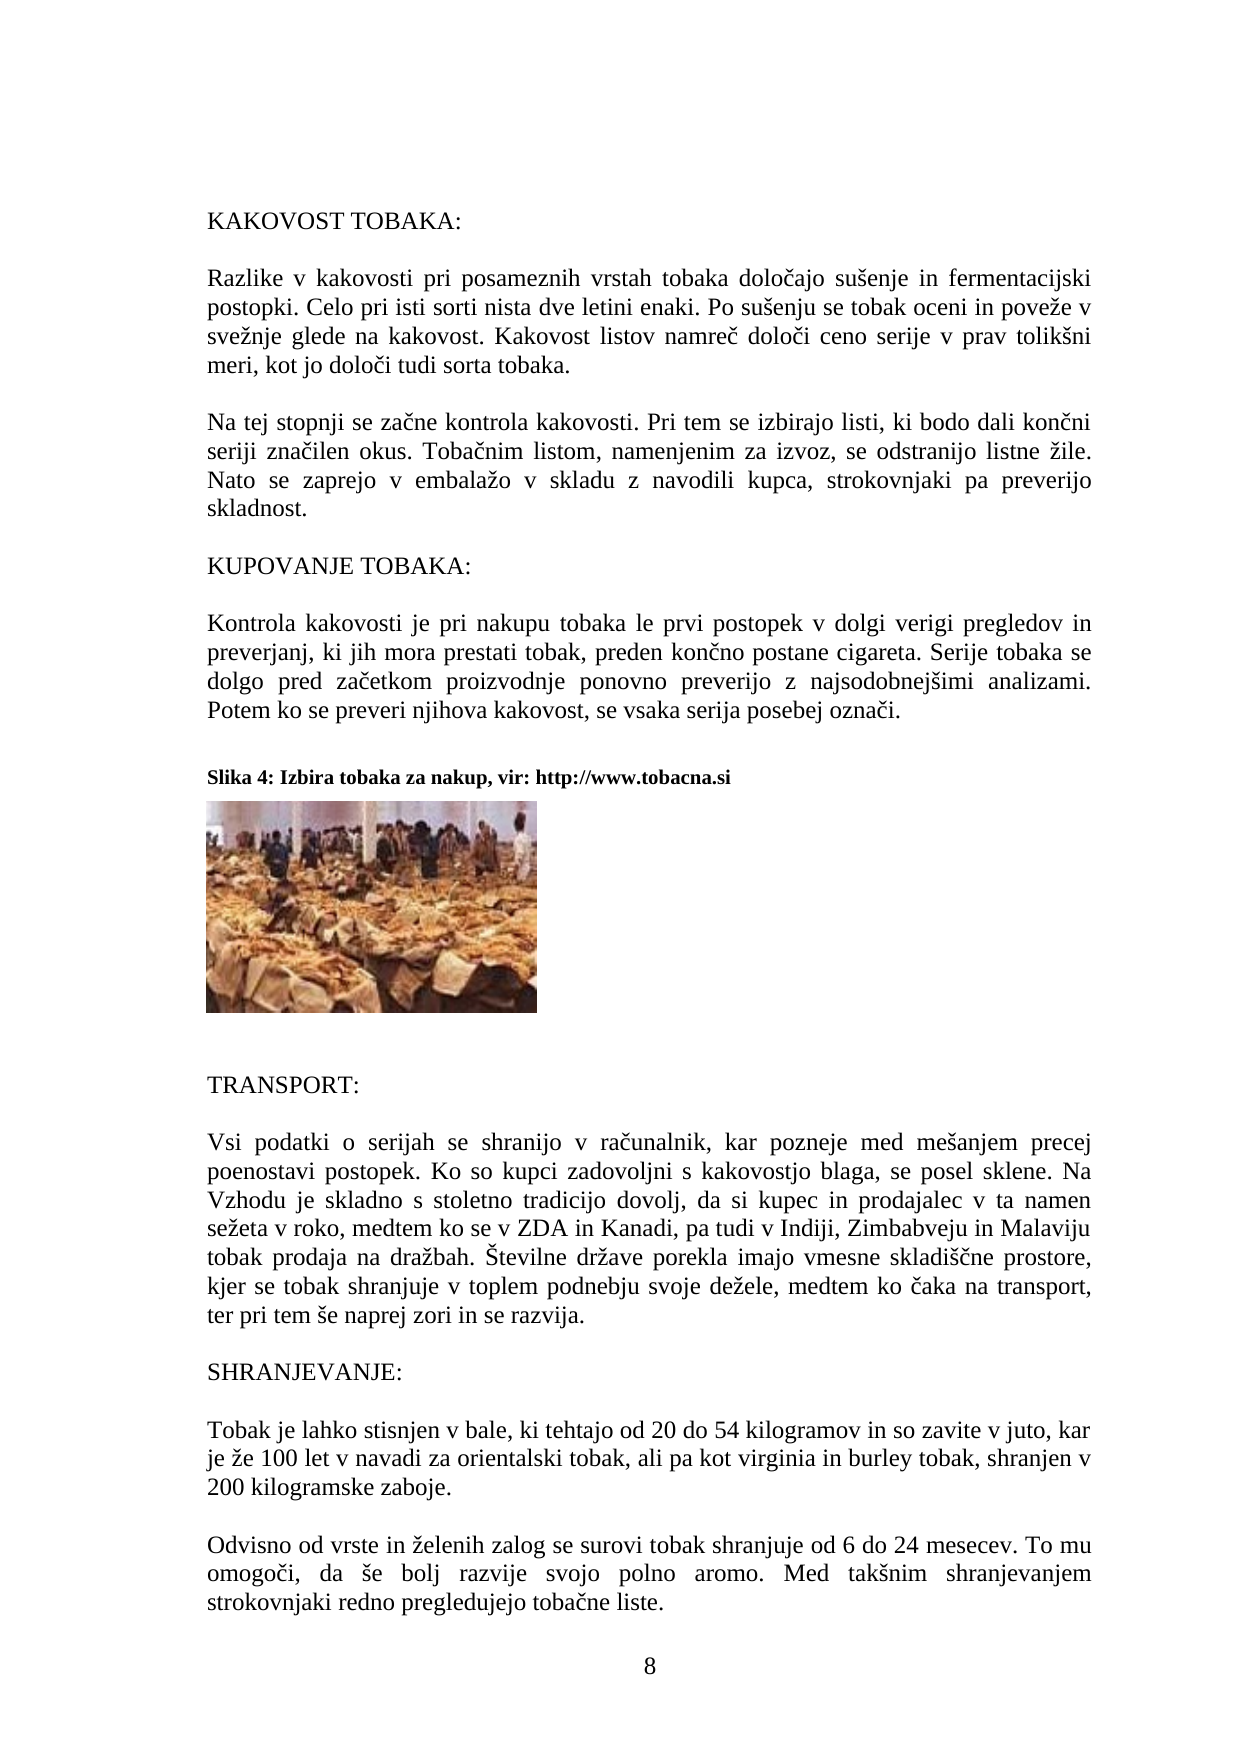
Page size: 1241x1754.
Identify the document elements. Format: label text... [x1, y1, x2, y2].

text KUPOVANJE TOBAKA: [207, 551, 1092, 580]
text Kontrola kakovosti je pri nakupu tobaka le prvi postopek v dolgi verigi pregledov in preverjanj, ki jih mora prestati tobak, preden končno postane cigareta. Serije tobaka se dolgo pred začetkom proizvodnje ponovno preverijo z najsodobnejšimi analizami. Potem ko se preveri njihova kakovost, se vsaka serija posebej označi. [207, 608, 1092, 723]
text Odvisno od vrste in želenih zalog se surovi tobak shranjuje od 6 do 24 mesecev. To mu omogoči, da še bolj razvije svojo polno aromo. Med takšnim shranjevanjem strokovnjaki redno pregledujejo tobačne liste. [207, 1530, 1092, 1616]
text Razlike v kakovosti pri posameznih vrstah tobaka določajo sušenje in fermentacijski postopki. Celo pri isti sorti nista dve letini enaki. Po sušenju se tobak oceni in poveže v svežnje glede na kakovost. Kakovost listov namreč določi ceno serije v prav tolikšni meri, kot jo določi tudi sorta tobaka. [207, 263, 1092, 378]
text SHRANJEVANJE: [207, 1357, 1092, 1386]
text TRANSPORT: [207, 1070, 1092, 1098]
text Na tej stopnji se začne kontrola kakovosti. Pri tem se izbirajo listi, ki bodo dali končni seriji značilen okus. Tobačnim listom, namenjenim za izvoz, se odstranijo listne žile. Nato se zaprejo v embalažo v skladu z navodili kupca, strokovnjaki pa preverijo skladnost. [207, 407, 1092, 522]
picture [206, 801, 537, 1013]
text Tobak je lahko stisnjen v bale, ki tehtajo od 20 do 54 kilogramov in so zavite v juto, kar je že 100 let v navadi za orientalski tobak, ali pa kot virginia in burley tobak, shranjen v 200 kilogramske zaboje. [207, 1415, 1092, 1501]
text Slika 4: Izbira tobaka za nakup, vir: http://www.tobacna.si [207, 765, 1092, 789]
text Vsi podatki o serijah se shranijo v računalnik, kar pozneje med mešanjem precej poenostavi postopek. Ko so kupci zadovoljni s kakovostjo blaga, se posel sklene. Na Vzhodu je skladno s stoletno tradicijo dovolj, da si kupec in prodajalec v ta namen sežeta v roko, medtem ko se v ZDA in Kanadi, pa tudi v Indiji, Zimbabveju in Malaviju tobak prodaja na dražbah. Številne države porekla imajo vmesne skladiščne prostore, kjer se tobak shranjuje v toplem podnebju svoje dežele, medtem ko čaka na transport, ter pri tem še naprej zori in se razvija. [207, 1127, 1092, 1328]
text KAKOVOST TOBAKA: [207, 206, 1092, 235]
